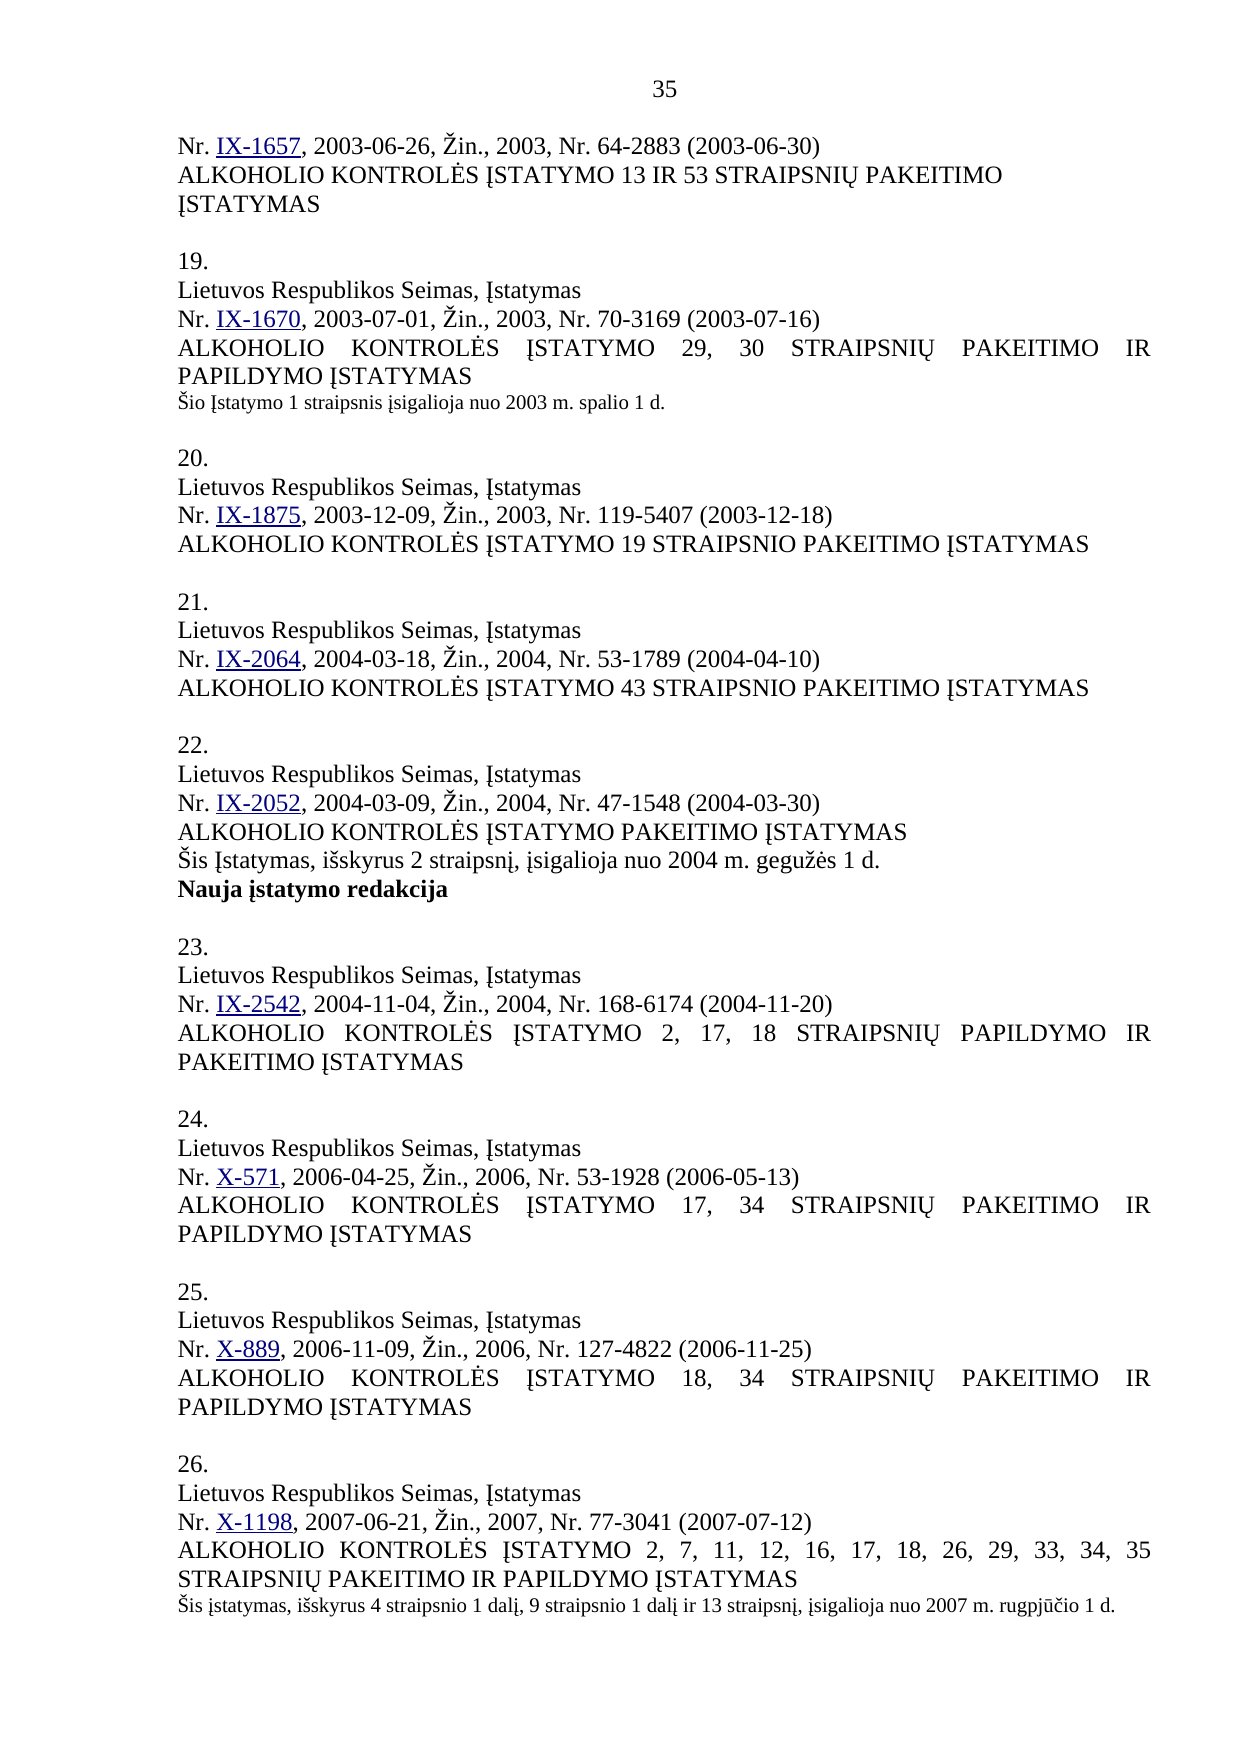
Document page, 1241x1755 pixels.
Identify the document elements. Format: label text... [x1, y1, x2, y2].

text Lietuvos Respublikos Seimas, Įstatymas [177, 1305, 1152, 1334]
text Nauja įstatymo redakcija [177, 874, 1152, 903]
text Šis įstatymas, išskyrus 4 straipsnio 1 dalį, 9 straipsnio 1 dalį ir 13 straipsnį, įsigalioja nuo 2007 m. rugpjūčio 1 d. [177, 1593, 1152, 1617]
text ALKOHOLIO KONTROLĖS ĮSTATYMO 29, 30 STRAIPSNIŲ PAKEITIMO IR PAPILDYMO ĮSTATYMAS [177, 333, 1152, 390]
text 19. [177, 246, 1152, 275]
text Lietuvos Respublikos Seimas, Įstatymas [177, 759, 1152, 788]
text 20. [177, 443, 1152, 472]
text Lietuvos Respublikos Seimas, Įstatymas [177, 275, 1152, 304]
text ALKOHOLIO KONTROLĖS ĮSTATYMO PAKEITIMO ĮSTATYMAS [177, 817, 1152, 845]
text ALKOHOLIO KONTROLĖS ĮSTATYMO 43 STRAIPSNIO PAKEITIMO ĮSTATYMAS [177, 673, 1152, 702]
text Šis Įstatymas, išskyrus 2 straipsnį, įsigalioja nuo 2004 m. gegužės 1 d. [177, 845, 1152, 874]
text Nr. X-571, 2006-04-25, Žin., 2006, Nr. 53-1928 (2006-05-13) [177, 1162, 1152, 1190]
text Nr. IX-2542, 2004-11-04, Žin., 2004, Nr. 168-6174 (2004-11-20) [177, 989, 1152, 1018]
text Nr. X-889, 2006-11-09, Žin., 2006, Nr. 127-4822 (2006-11-25) [177, 1334, 1152, 1363]
text Nr. IX-2064, 2004-03-18, Žin., 2004, Nr. 53-1789 (2004-04-10) [177, 644, 1152, 673]
text Nr. X-1198, 2007-06-21, Žin., 2007, Nr. 77-3041 (2007-07-12) [177, 1507, 1152, 1535]
text 22. [177, 730, 1152, 759]
text ALKOHOLIO KONTROLĖS ĮSTATYMO 13 IR 53 STRAIPSNIŲ PAKEITIMO ĮSTATYMAS [177, 160, 1152, 218]
text 25. [177, 1277, 1152, 1305]
text 24. [177, 1104, 1152, 1133]
text ALKOHOLIO KONTROLĖS ĮSTATYMO 17, 34 STRAIPSNIŲ PAKEITIMO IR PAPILDYMO ĮSTATYMAS [177, 1190, 1152, 1248]
text Šio Įstatymo 1 straipsnis įsigalioja nuo 2003 m. spalio 1 d. [177, 390, 1152, 414]
text 23. [177, 932, 1152, 960]
text Nr. IX-1875, 2003-12-09, Žin., 2003, Nr. 119-5407 (2003-12-18) [177, 500, 1152, 529]
text Lietuvos Respublikos Seimas, Įstatymas [177, 1478, 1152, 1507]
text ALKOHOLIO KONTROLĖS ĮSTATYMO 18, 34 STRAIPSNIŲ PAKEITIMO IR PAPILDYMO ĮSTATYMAS [177, 1363, 1152, 1420]
text Lietuvos Respublikos Seimas, Įstatymas [177, 1133, 1152, 1162]
text Nr. IX-1657, 2003-06-26, Žin., 2003, Nr. 64-2883 (2003-06-30) [177, 131, 1152, 160]
text ALKOHOLIO KONTROLĖS ĮSTATYMO 2, 17, 18 STRAIPSNIŲ PAPILDYMO IR PAKEITIMO ĮSTATYMAS [177, 1018, 1152, 1075]
text ALKOHOLIO KONTROLĖS ĮSTATYMO 19 STRAIPSNIO PAKEITIMO ĮSTATYMAS [177, 529, 1152, 558]
text ALKOHOLIO KONTROLĖS ĮSTATYMO 2, 7, 11, 12, 16, 17, 18, 26, 29, 33, 34, 35 STRAIPSNIŲ PAKEITIMO IR PAPILDYMO ĮSTATYMAS [177, 1535, 1152, 1593]
text 21. [177, 587, 1152, 615]
text Lietuvos Respublikos Seimas, Įstatymas [177, 615, 1152, 644]
text 26. [177, 1449, 1152, 1478]
text Lietuvos Respublikos Seimas, Įstatymas [177, 472, 1152, 500]
text Nr. IX-2052, 2004-03-09, Žin., 2004, Nr. 47-1548 (2004-03-30) [177, 788, 1152, 817]
text Lietuvos Respublikos Seimas, Įstatymas [177, 960, 1152, 989]
text Nr. IX-1670, 2003-07-01, Žin., 2003, Nr. 70-3169 (2003-07-16) [177, 304, 1152, 333]
